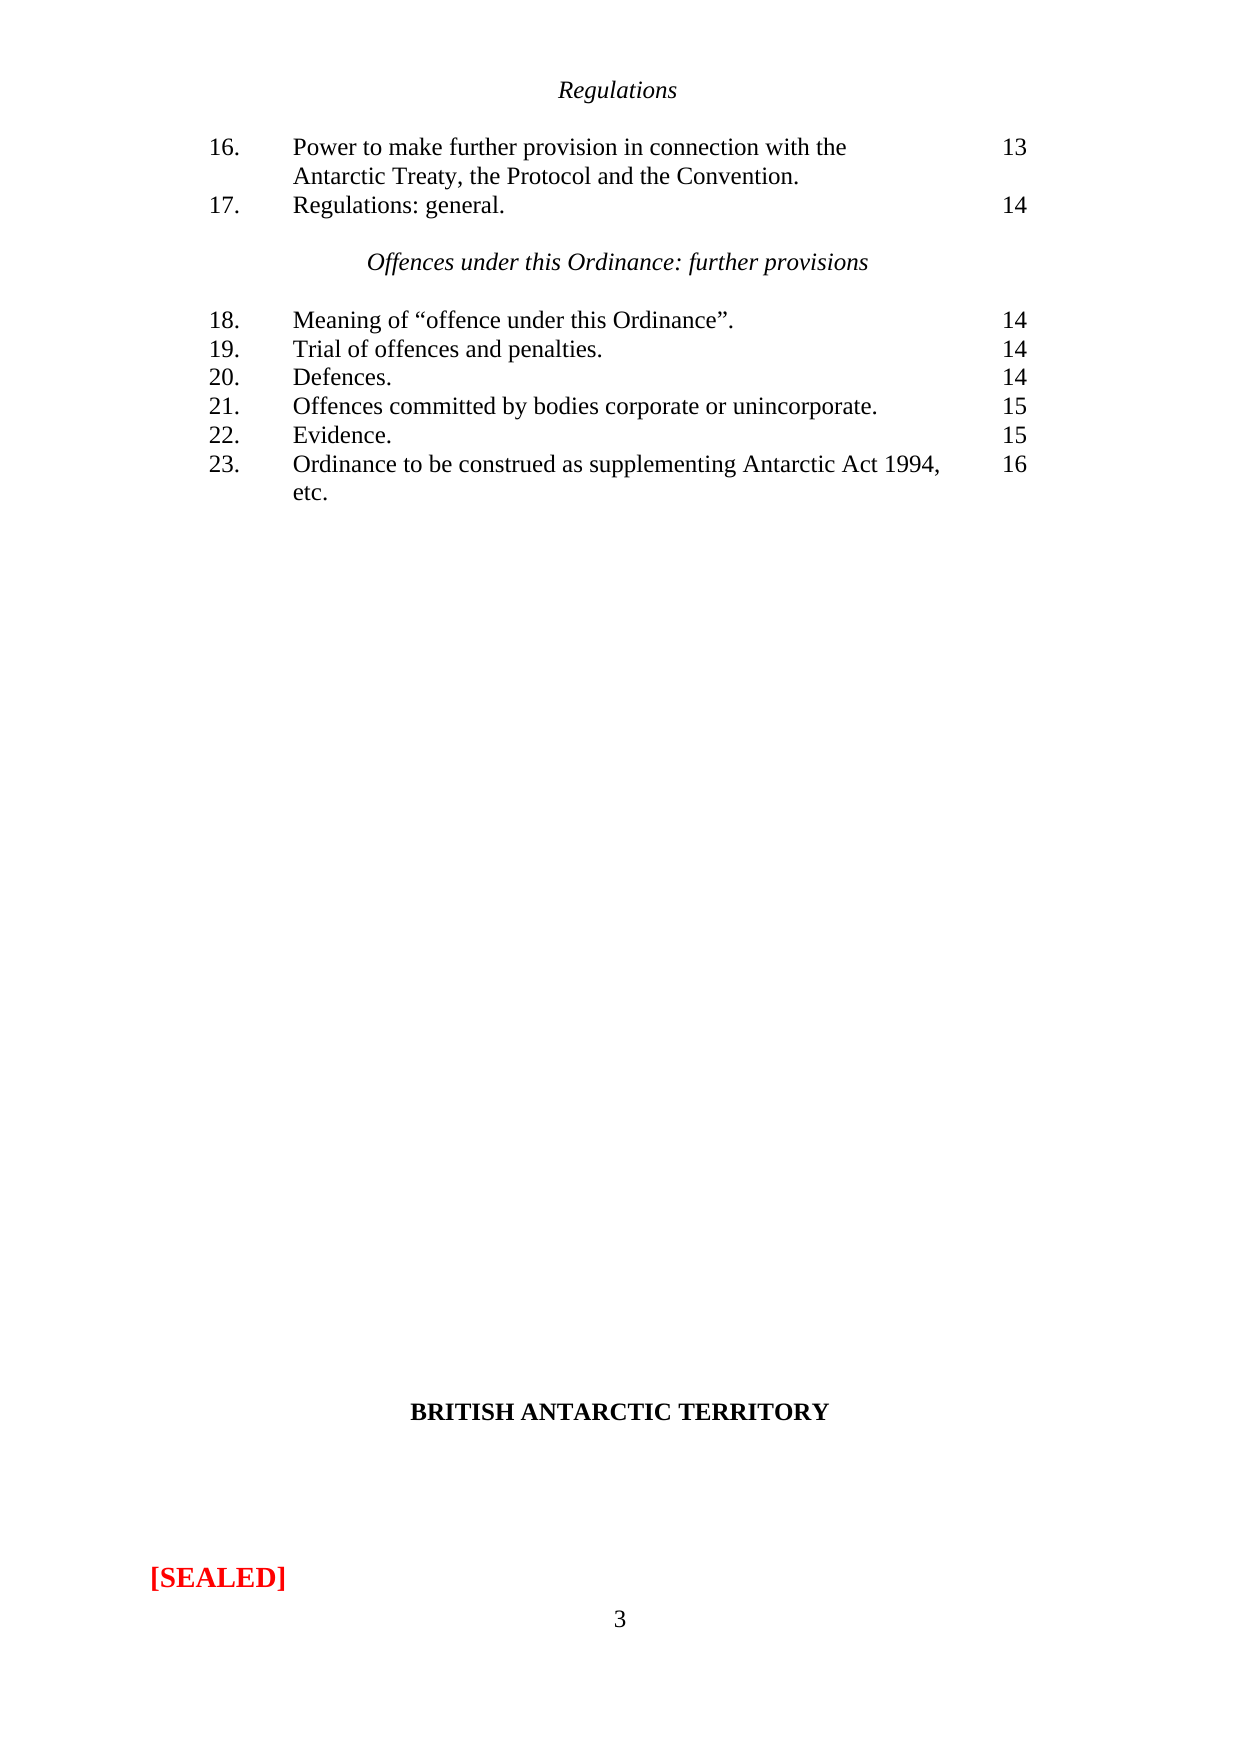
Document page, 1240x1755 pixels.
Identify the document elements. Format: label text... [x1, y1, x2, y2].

table_cell [167, 75, 281, 132]
table_cell 13 [956, 133, 1072, 190]
table_cell 16 [956, 449, 1072, 506]
table_cell Power to make further provision in connection with the Antarctic Treaty, the Protocol and the Convention. [281, 133, 956, 190]
table_cell 14 [956, 190, 1072, 219]
table_cell 19. [167, 334, 281, 362]
table_cell 14 [956, 305, 1072, 334]
table_cell Defences. [281, 363, 956, 391]
text [SEALED] [150, 1560, 1089, 1594]
table_cell 14 [956, 363, 1072, 391]
table_cell 18. [167, 305, 281, 334]
table_cell 17. [167, 190, 281, 219]
table_cell 23. [167, 449, 281, 506]
table_cell Regulations: general. [281, 190, 956, 219]
table_cell 22. [167, 420, 281, 449]
table_cell Offences committed by bodies corporate or unincorporate. [281, 391, 956, 420]
table_cell 14 [956, 334, 1072, 362]
table_cell Offences under this Ordinance: further provisions [281, 219, 956, 305]
table_cell 16. [167, 133, 281, 190]
table_cell 15 [956, 391, 1072, 420]
table_cell 21. [167, 391, 281, 420]
table_cell Regulations [281, 75, 956, 132]
table_cell [167, 219, 281, 305]
text BRITISH ANTARCTIC TERRITORY [150, 1397, 1089, 1426]
table_cell Ordinance to be construed as supplementing Antarctic Act 1994, etc. [281, 449, 956, 506]
table_cell Trial of offences and penalties. [281, 334, 956, 362]
table_cell Evidence. [281, 420, 956, 449]
table_cell [956, 75, 1072, 132]
table_cell 20. [167, 363, 281, 391]
table_cell 15 [956, 420, 1072, 449]
table_cell Meaning of “offence under this Ordinance”. [281, 305, 956, 334]
table_cell [956, 219, 1072, 305]
